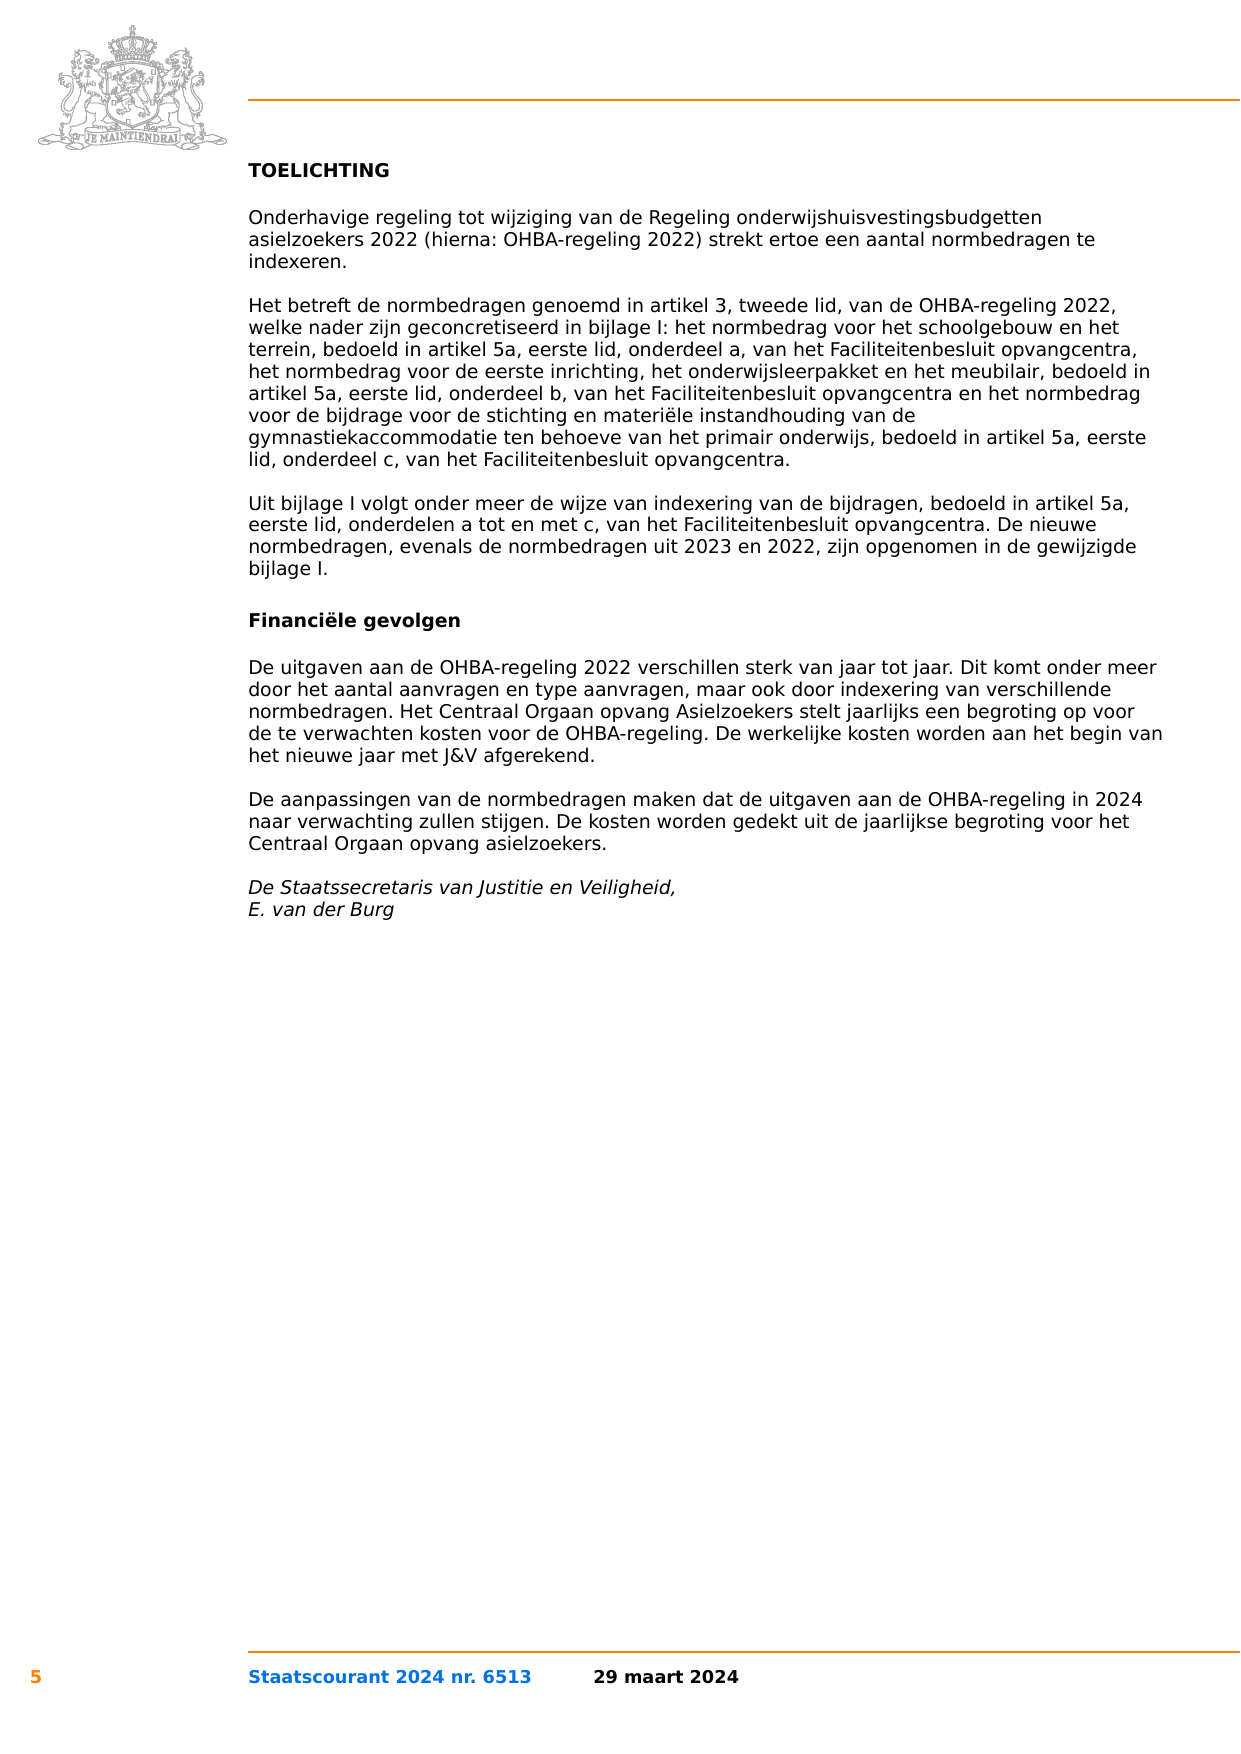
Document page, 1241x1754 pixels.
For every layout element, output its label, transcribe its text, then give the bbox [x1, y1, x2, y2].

text Onderhavige regeling tot wijziging van de Regeling onderwijshuisvestingsbudgetten asielzoekers 2022 (hierna: OHBA-regeling 2022) strekt ertoe een aantal normbedragen te indexeren. [248, 207, 1163, 273]
subtitle Financiële gevolgen [248, 610, 1163, 632]
text Het betreft de normbedragen genoemd in artikel 3, tweede lid, van de OHBA-regeling 2022, welke nader zijn geconcretiseerd in bijlage I: het normbedrag voor het schoolgebouw en het terrein, bedoeld in artikel 5a, eerste lid, onderdeel a, van het Faciliteitenbesluit opvangcentra, het normbedrag voor de eerste inrichting, het onderwijsleerpakket en het meubilair, bedoeld in artikel 5a, eerste lid, onderdeel b, van het Faciliteitenbesluit opvangcentra en het normbedrag voor de bijdrage voor de stichting en materiële instandhouding van de gymnastiekaccommodatie ten behoeve van het primair onderwijs, bedoeld in artikel 5a, eerste lid, onderdeel c, van het Faciliteitenbesluit opvangcentra. [248, 295, 1163, 471]
text De uitgaven aan de OHBA-regeling 2022 verschillen sterk van jaar tot jaar. Dit komt onder meer door het aantal aanvragen en type aanvragen, maar ook door indexering van verschillende normbedragen. Het Centraal Orgaan opvang Asielzoekers stelt jaarlijks een begroting op voor de te verwachten kosten voor de OHBA-regeling. De werkelijke kosten worden aan het begin van het nieuwe jaar met J&V afgerekend. [248, 657, 1163, 767]
text Uit bijlage I volgt onder meer de wijze van indexering van de bijdragen, bedoeld in artikel 5a, eerste lid, onderdelen a tot en met c, van het Faciliteitenbesluit opvangcentra. De nieuwe normbedragen, evenals de normbedragen uit 2023 en 2022, zijn opgenomen in de gewijzigde bijlage I. [248, 492, 1163, 580]
subtitle TOELICHTING [248, 160, 1163, 182]
text De Staatssecretaris van Justitie en Veiligheid, E. van der Burg [248, 877, 1163, 921]
picture [38, 25, 227, 150]
text De aanpassingen van de normbedragen maken dat de uitgaven aan de OHBA-regeling in 2024 naar verwachting zullen stijgen. De kosten worden gedekt uit de jaarlijkse begroting voor het Centraal Orgaan opvang asielzoekers. [248, 789, 1163, 855]
